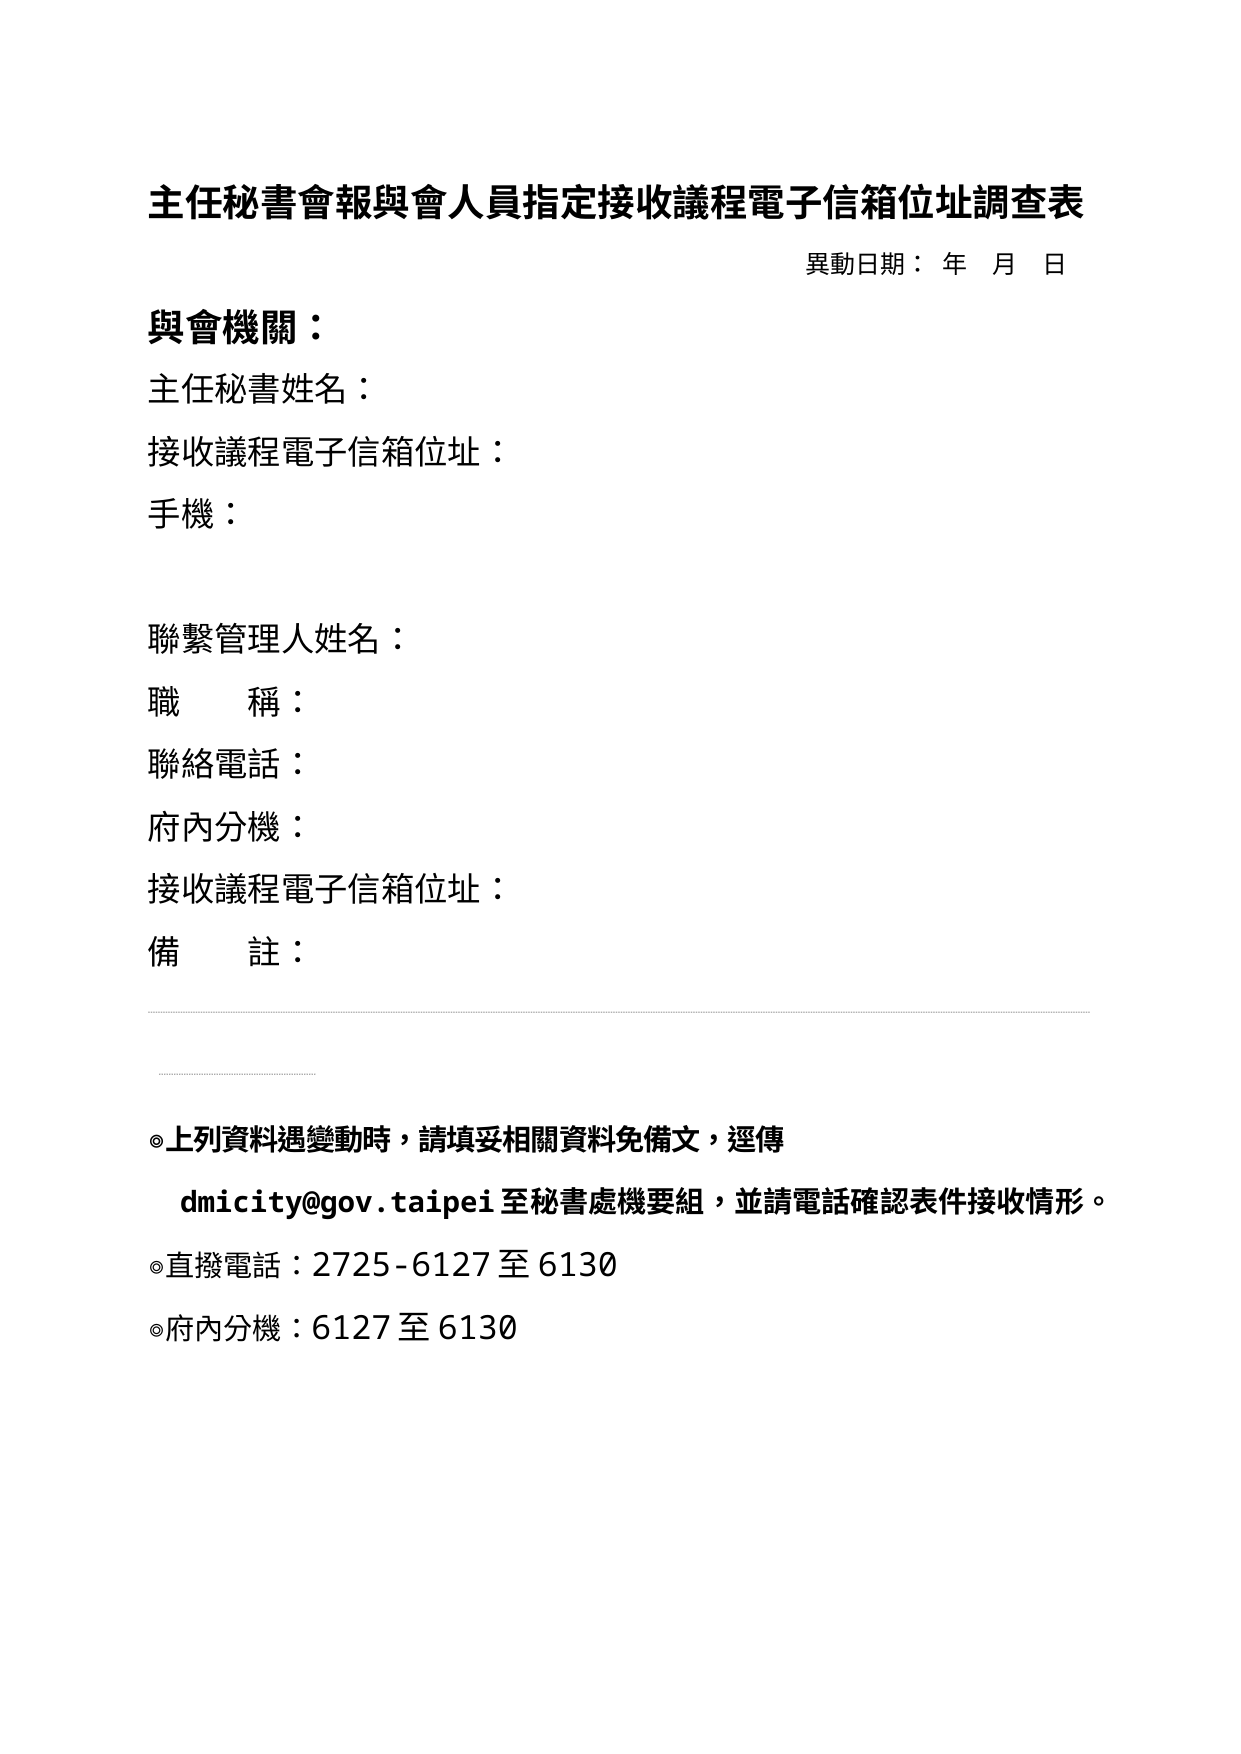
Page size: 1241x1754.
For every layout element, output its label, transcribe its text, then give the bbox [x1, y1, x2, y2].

text 接收議程電子信箱位址： [148, 846, 1092, 908]
text 異動日期： 年 月 日 [148, 221, 1092, 283]
text 主任秘書會報與會人員指定接收議程電子信箱位址調查表 [148, 158, 1092, 221]
text ◎直撥電話：2725-6127至6130 [148, 1221, 1092, 1283]
text ※※※※※※※※※※※※※※※※※※※※※※※※※※※※※※※※※※※※※※※※※※※※※※※※※※※※※※※※※※※※※※※※※※※※※※※※※※※※※※※※※※※※※※※※※※※※※※※※※※※※※※※※※※※※※※※※※※※※※※※※※※※※※※※※※※※※※※※※※※※※※※※※※※※※※※※※※※※※※※※※※※※※※※※※※※※※※※※※※※※※※※※※※※※※※※※※※※※※※※※※※※※※※※※※※※※※※※※※※※※※※※※※※※※※※※※※※※※※※※※※※※※※※※※※※※※※※※※※※※※※※※※※※※※※※※※※※※※※※※※※※※※※※※※※※※※※※※※※※※※※※※※※※※※※※※※※※※※※※※※※※※※※※※※※※※※※※※※※※※※※※※※※※※※※※※※※※※※※※※※※※※※※※※※※※※※※※※※※※※※※※※※※※※※※※※※※※※※※※※※※※※※※※※※※※※※※※※※※※※※※※※※※※※※※※※※※※※※※※※※※ [148, 971, 1092, 1096]
text ◎上列資料遇變動時，請填妥相關資料免備文，逕傳dmicity@gov.taipei至秘書處機要組，並請電話確認表件接收情形。 [148, 1096, 1092, 1221]
text 聯絡電話： [148, 721, 1092, 783]
text 主任秘書姓名： [148, 346, 1092, 408]
text 職 稱： [148, 658, 1092, 721]
text 接收議程電子信箱位址： [148, 408, 1092, 471]
text 府內分機： [148, 783, 1092, 846]
text 備 註： [148, 908, 1092, 971]
text 手機： [148, 471, 1092, 533]
text ◎府內分機：6127至6130 [148, 1283, 1092, 1346]
text 聯繫管理人姓名： [148, 596, 1092, 658]
text 與會機關： [148, 283, 1092, 346]
